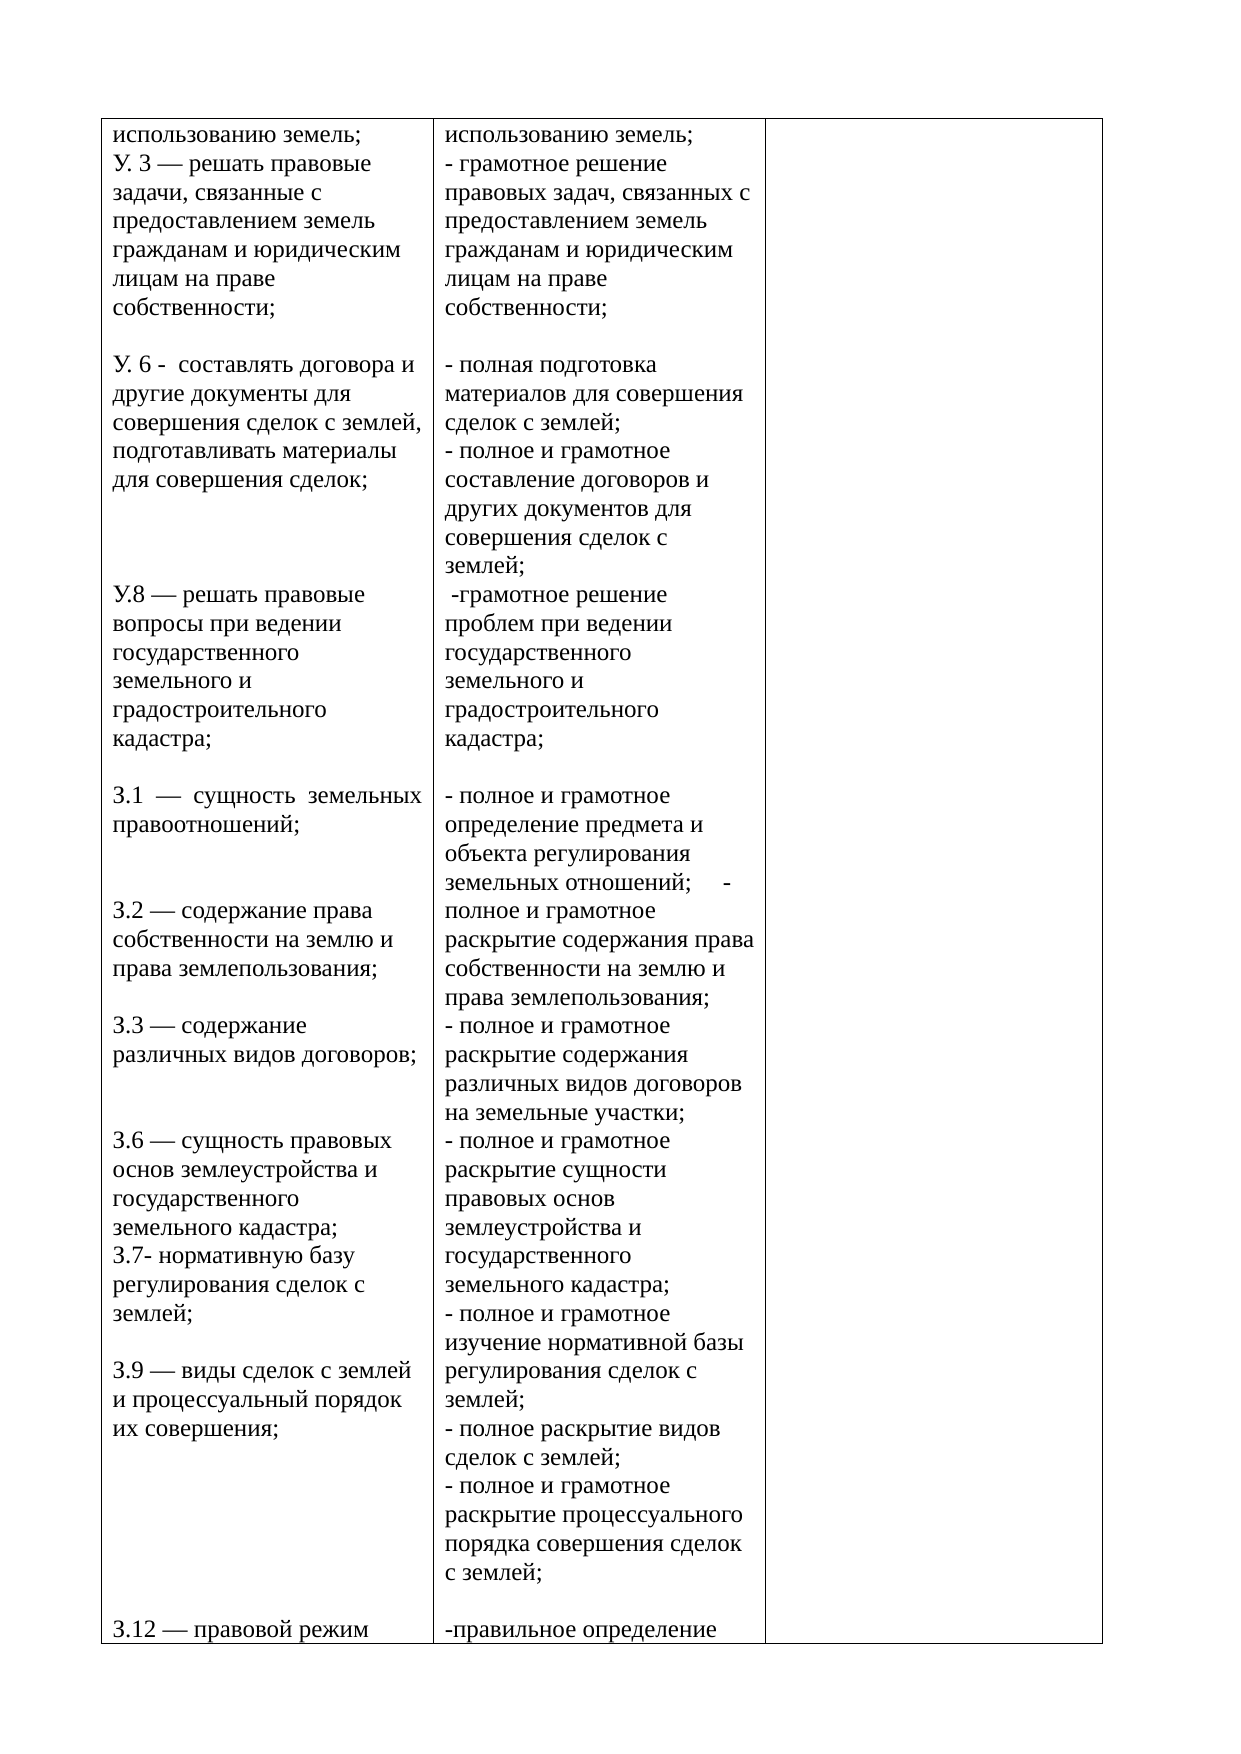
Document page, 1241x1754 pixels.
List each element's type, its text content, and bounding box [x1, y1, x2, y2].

table_cell использованию земель; У. 3 — решать правовые задачи, связанные с предоставлением земель гражданам и юридическим лицам на праве собственности; У. 6 - составлять договора и другие документы для совершения сделок с землей, подготавливать материалы для совершения сделок; У.8 — решать правовые вопросы при ведении государственного земельного и градостроительного кадастра; З.1 — сущность земельных правоотношений; З.2 — содержание права собственности на землю и права землепользования; З.3 — содержание различных видов договоров; З.6 — сущность правовых основ землеустройства и государственного земельного кадастра; З.7- нормативную базу регулирования сделок с землей; З.9 — виды сделок с землей и процессуальный порядок их совершения; З.12 — правовой режим [102, 119, 433, 1643]
table_cell [766, 119, 1102, 1643]
table_cell использованию земель; - грамотное решение правовых задач, связанных с предоставлением земель гражданам и юридическим лицам на праве собственности; - полная подготовка материалов для совершения сделок с землей; - полное и грамотное составление договоров и других документов для совершения сделок с землей; -грамотное решение проблем при ведении государственного земельного и градостроительного кадастра; - полное и грамотное определение предмета и объекта регулирования земельных отношений; -полное и грамотное раскрытие содержания права собственности на землю и права землепользования; - полное и грамотное раскрытие содержания различных видов договоров на земельные участки; - полное и грамотное раскрытие сущности правовых основ землеустройства и государственного земельного кадастра; - полное и грамотное изучение нормативной базы регулирования сделок с землей; - полное раскрытие видов сделок с землей; - полное и грамотное раскрытие процессуального порядка совершения сделок с землей; -правильное определение [434, 119, 765, 1643]
